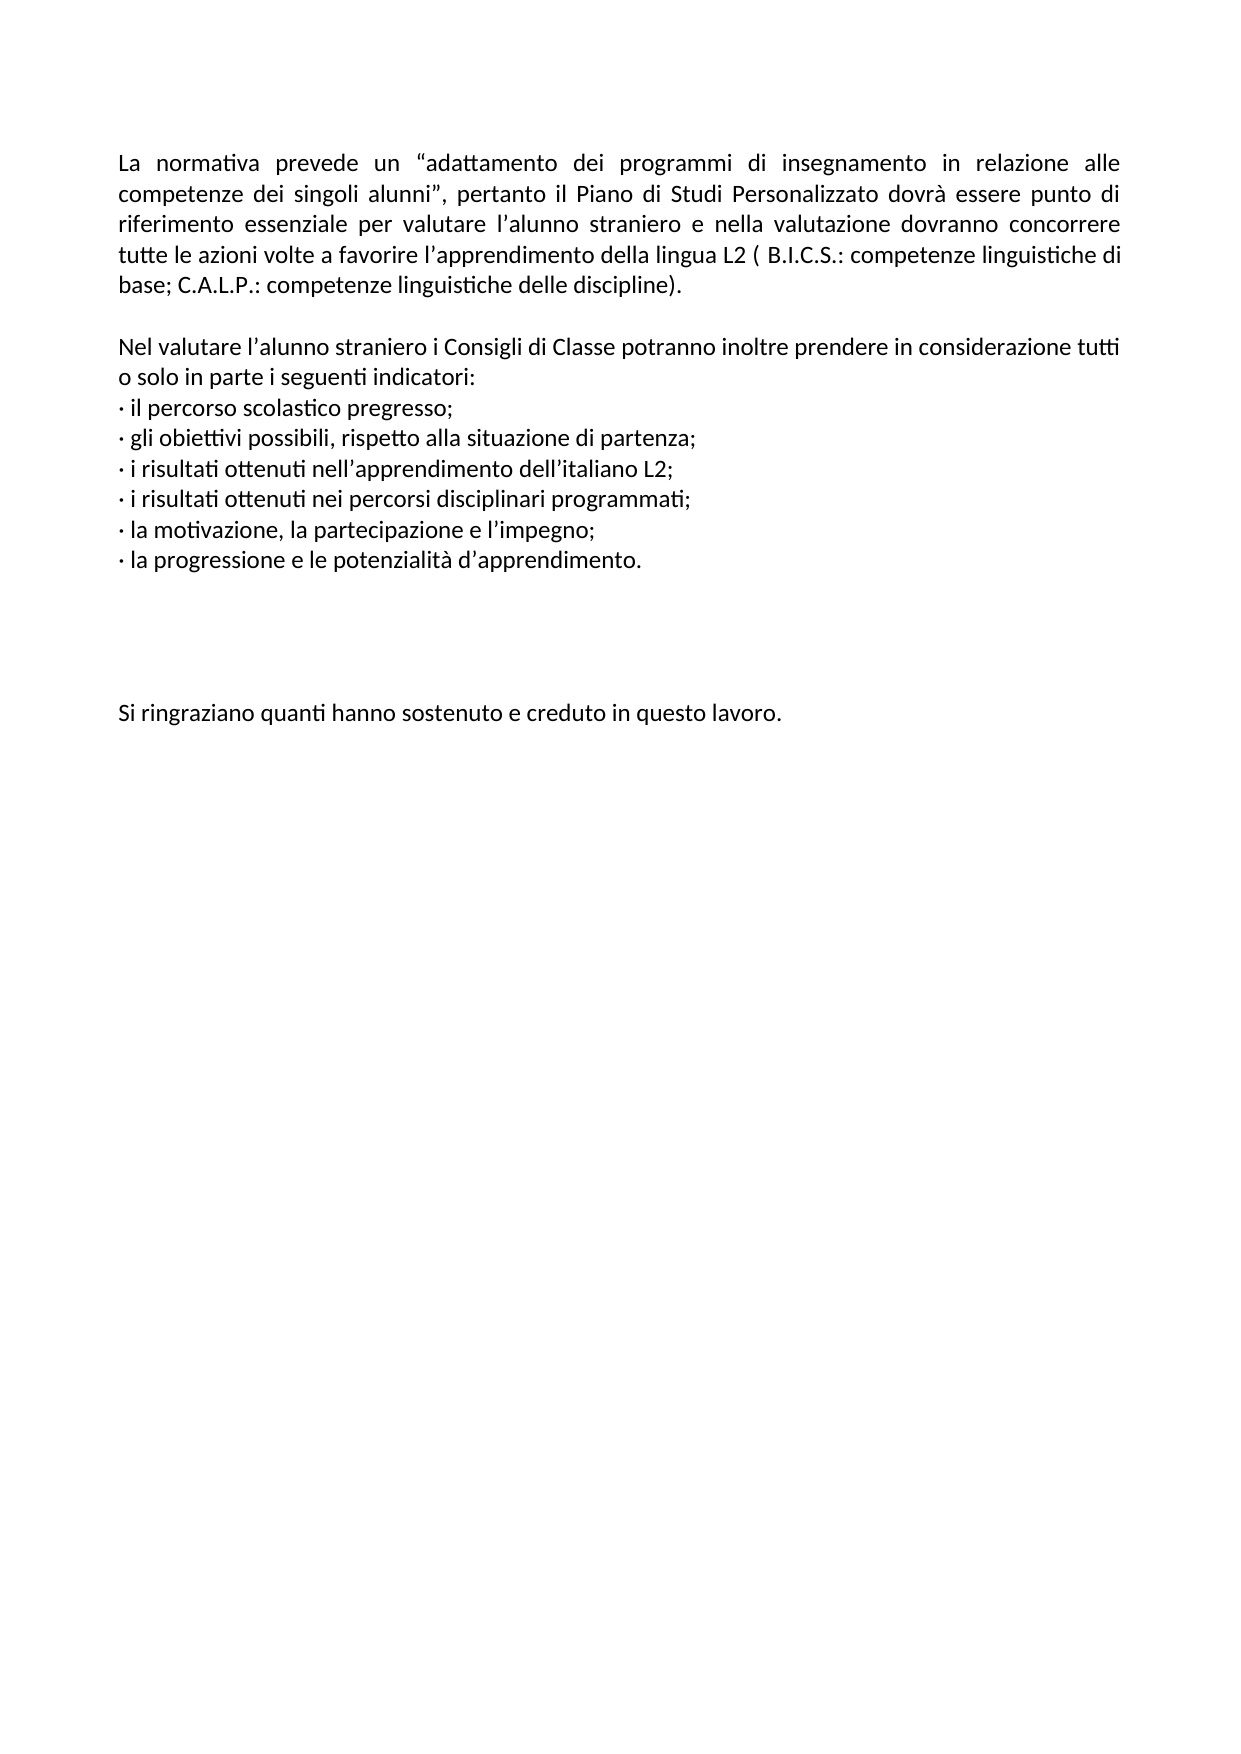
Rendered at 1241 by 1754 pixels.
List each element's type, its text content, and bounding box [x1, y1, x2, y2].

text · la motivazione, la partecipazione e l’impegno; [118, 514, 1122, 544]
text · i risultati ottenuti nell’apprendimento dell’italiano L2; [118, 453, 1122, 483]
text · i risultati ottenuti nei percorsi disciplinari programmati; [118, 483, 1122, 514]
text Si ringraziano quanti hanno sostenuto e creduto in questo lavoro. [118, 697, 1122, 727]
text La normativa prevede un “adattamento dei programmi di insegnamento in relazione alle competenze dei singoli alunni”, pertanto il Piano di Studi Personalizzato dovrà essere punto di riferimento essenziale per valutare l’alunno straniero e nella valutazione dovranno concorrere tutte le azioni volte a favorire l’apprendimento della lingua L2 ( B.I.C.S.: competenze linguistiche di base; C.A.L.P.: competenze linguistiche delle discipline). [118, 148, 1122, 300]
text · il percorso scolastico pregresso; [118, 392, 1122, 422]
text · gli obiettivi possibili, rispetto alla situazione di partenza; [118, 422, 1122, 453]
text Nel valutare l’alunno straniero i Consigli di Classe potranno inoltre prendere in considerazione tutti o solo in parte i seguenti indicatori: [118, 331, 1122, 392]
text · la progressione e le potenzialità d’apprendimento. [118, 544, 1122, 575]
